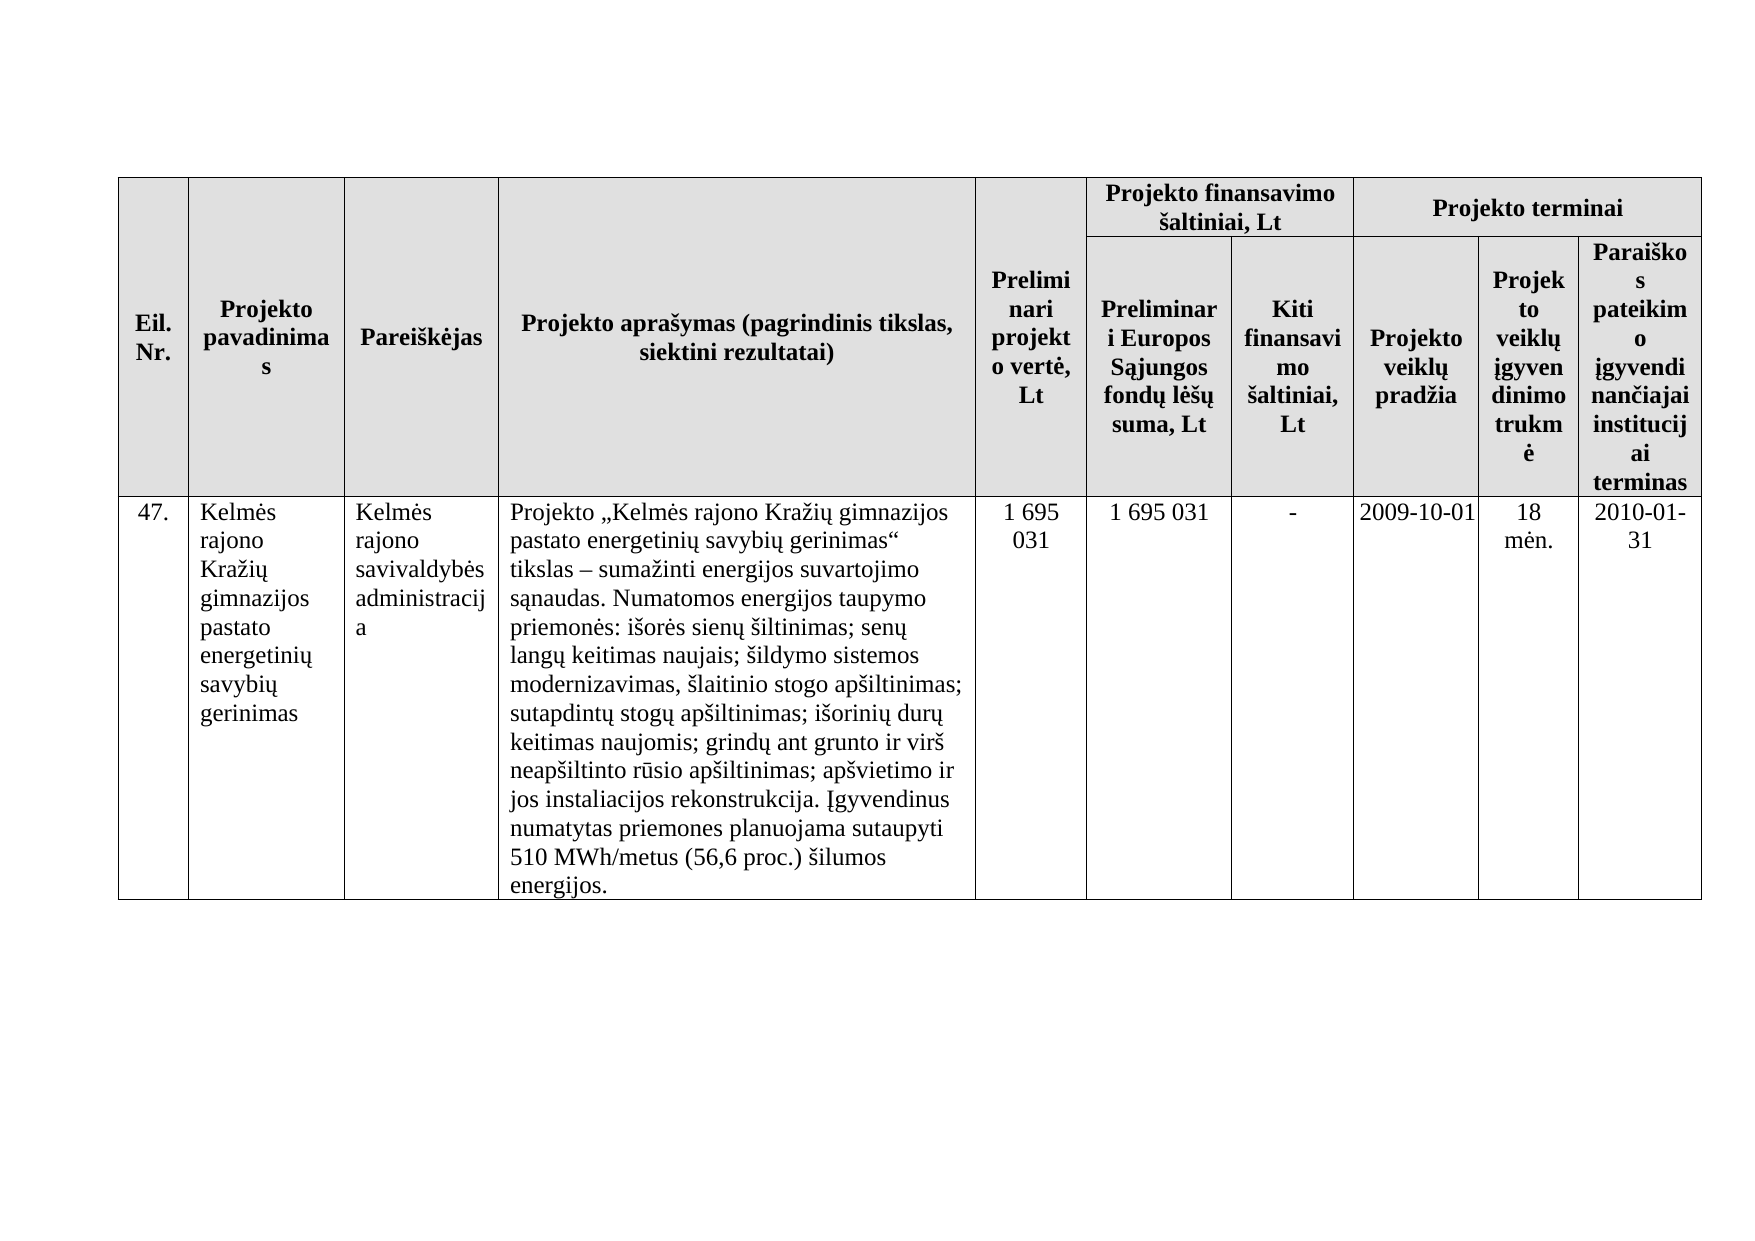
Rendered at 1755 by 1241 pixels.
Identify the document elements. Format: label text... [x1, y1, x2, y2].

table_header Projekto pavadinimas [189, 178, 344, 496]
table_cell Projekto „Kelmės rajono Kražių gimnazijos pastato energetinių savybių gerinimas“ tikslas – sumažinti energijos suvartojimo sąnaudas. Numatomos energijos taupymo priemonės: išorės sienų šiltinimas; senų langų keitimas naujais; šildymo sistemos modernizavimas, šlaitinio stogo apšiltinimas; sutapdintų stogų apšiltinimas; išorinių durų keitimas naujomis; grindų ant grunto ir virš neapšiltinto rūsio apšiltinimas; apšvietimo ir jos instaliacijos rekonstrukcija. Įgyvendinus numatytas priemones planuojama sutaupyti 510 MWh/metus (56,6 proc.) šilumos energijos. [499, 497, 975, 899]
table_header Projekto aprašymas (pagrindinis tikslas, siektini rezultatai) [499, 178, 975, 496]
table_cell Kelmės rajono savivaldybės administracija [345, 497, 498, 899]
table_cell 1 695 031 [1087, 497, 1231, 899]
table_cell 47. [119, 497, 188, 899]
table_cell Kiti finansavimo šaltiniai, Lt [1232, 237, 1353, 496]
table_cell 2010-01-31 [1579, 497, 1701, 899]
table_header Pareiškėjas [345, 178, 498, 496]
table_cell Projekto veiklų pradžia [1354, 237, 1478, 496]
table_header Projekto finansavimo šaltiniai, Lt [1087, 178, 1353, 236]
table_header Eil. Nr. [119, 178, 188, 496]
table_cell 2009-10-01 [1354, 497, 1478, 899]
table_cell Projekto veiklų įgyvendinimo trukmė [1479, 237, 1578, 496]
table_cell Preliminari Europos Sąjungos fondų lėšų suma, Lt [1087, 237, 1231, 496]
table_header Preliminari projekto vertė, Lt [976, 178, 1086, 496]
table_cell 18 mėn. [1479, 497, 1578, 899]
table_cell 1 695 031 [976, 497, 1086, 899]
table_cell - [1232, 497, 1353, 899]
table_header Projekto terminai [1354, 178, 1701, 236]
table_cell Paraiškos pateikimo įgyvendinančiajai institucijai terminas [1579, 237, 1701, 496]
table_cell Kelmės rajono Kražių gimnazijos pastato energetinių savybių gerinimas [189, 497, 344, 899]
